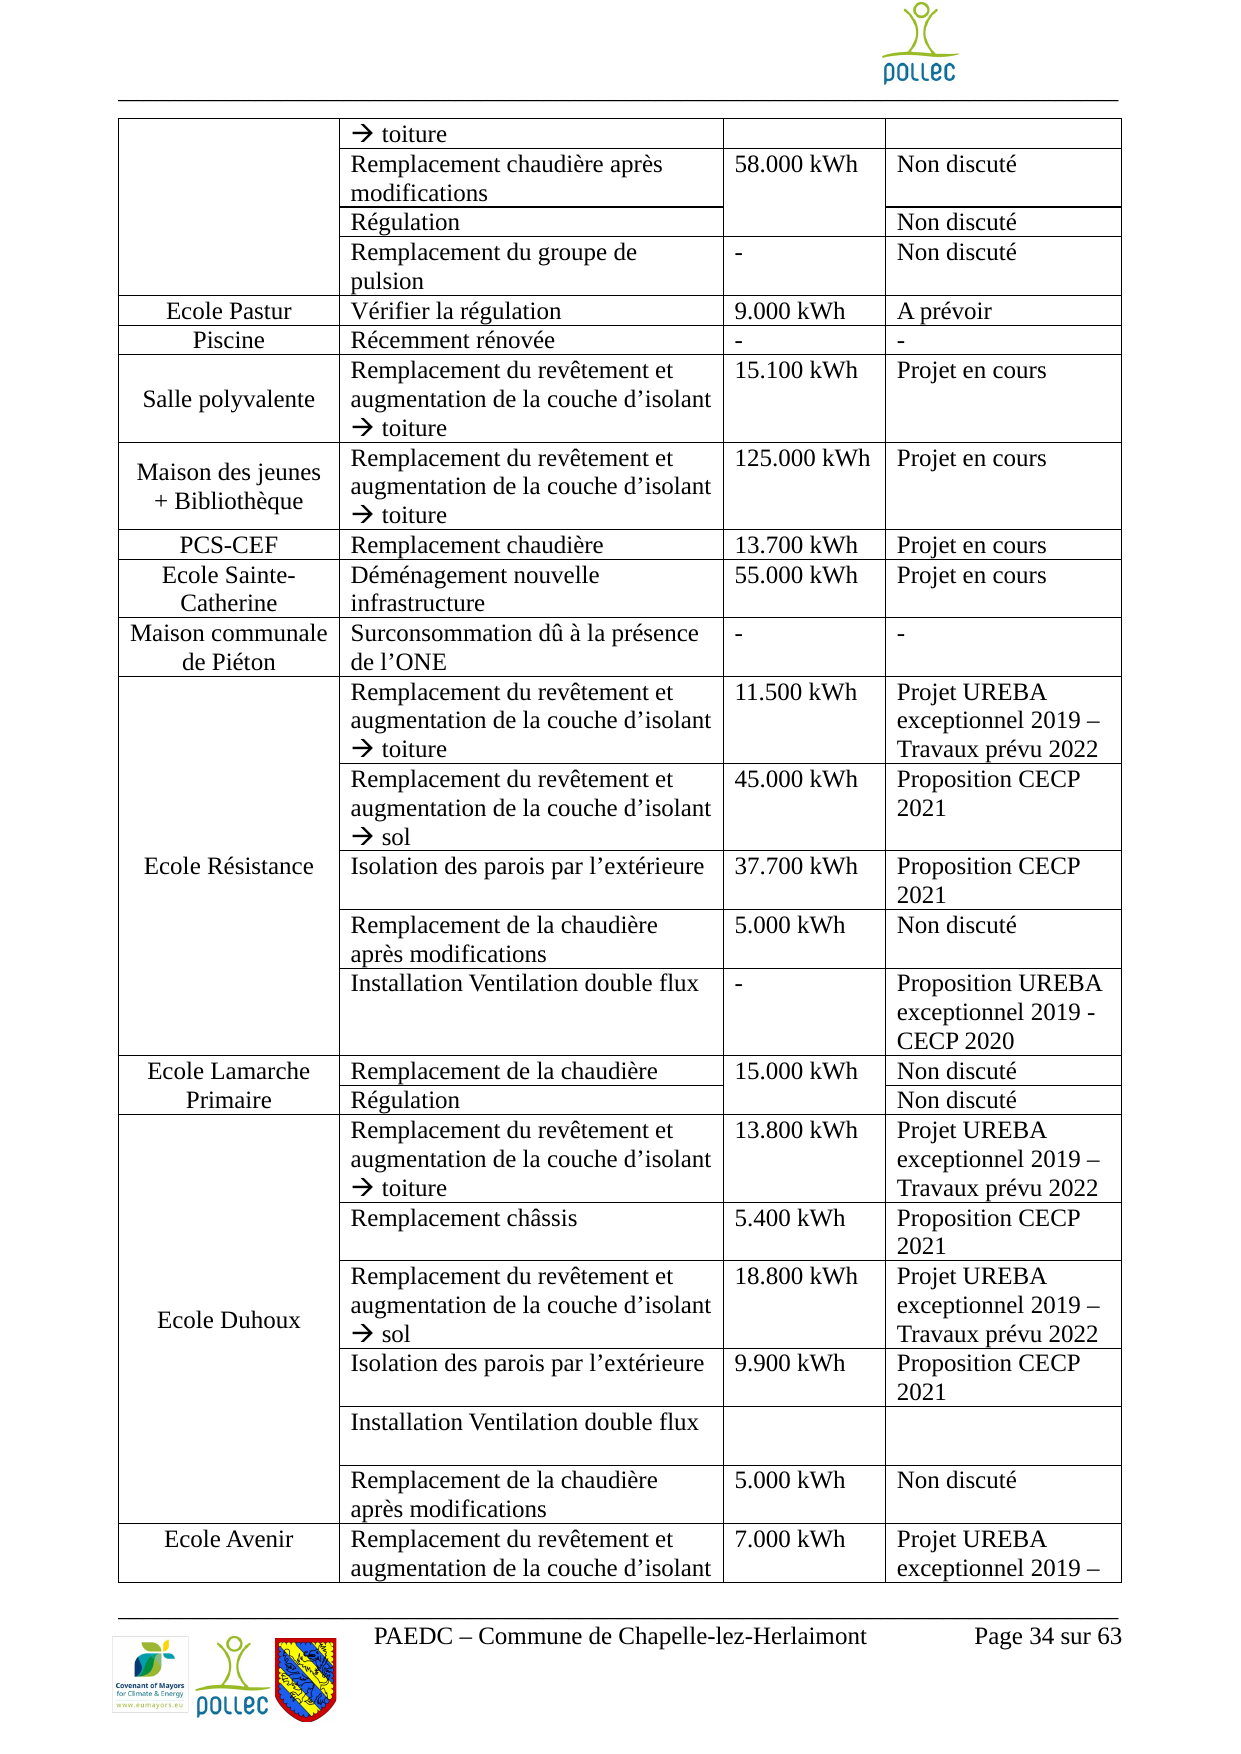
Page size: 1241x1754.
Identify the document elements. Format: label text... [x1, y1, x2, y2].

picture [206, 1645, 272, 1720]
table_cell Projet UREBA exceptionnel 2019 – [886, 1524, 1121, 1582]
table_cell Ecole Sainte-Catherine [119, 560, 339, 617]
table_cell Déménagement nouvelle infrastructure [340, 560, 723, 617]
table_cell [724, 1407, 885, 1464]
table_cell 15.100 kWh [724, 355, 885, 442]
table_cell Remplacement du revêtement et augmentation de la couche d’isolant  toiture [340, 355, 723, 442]
table_cell Remplacement châssis [340, 1203, 723, 1260]
table_cell Proposition UREBA exceptionnel 2019 -CECP 2020 [886, 969, 1121, 1055]
table_cell Non discuté [886, 208, 1121, 236]
table_cell 125.000 kWh [724, 443, 885, 529]
table_cell Salle polyvalente [119, 355, 339, 442]
table_cell Installation Ventilation double flux [340, 1407, 723, 1464]
table_cell Projet en cours [886, 530, 1121, 559]
table_cell - [724, 237, 885, 295]
table_cell Remplacement chaudière [340, 530, 723, 559]
table_cell Projet en cours [886, 560, 1121, 617]
table_cell 37.700 kWh [724, 851, 885, 909]
table_cell 5.000 kWh [724, 1466, 885, 1523]
picture [110, 1633, 191, 1714]
table_cell 58.000 kWh [724, 149, 885, 236]
table_cell Projet UREBA exceptionnel 2019 – Travaux prévu 2022 [886, 677, 1121, 763]
table_cell Remplacement de la chaudière après modifications [340, 1466, 723, 1523]
table_cell Ecole Résistance [119, 677, 339, 1055]
table_cell Ecole Avenir [119, 1524, 339, 1582]
table_cell Non discuté [886, 149, 1121, 206]
table_cell Isolation des parois par l’extérieure [340, 851, 723, 909]
table_cell Régulation [340, 1086, 723, 1114]
table_cell 55.000 kWh [724, 560, 885, 617]
table_cell [724, 119, 885, 148]
table_cell Projet en cours [886, 443, 1121, 529]
table_cell 13.800 kWh [724, 1115, 885, 1202]
table_cell Remplacement de la chaudière après modifications [340, 910, 723, 967]
table_cell Non discuté [886, 1086, 1121, 1114]
table_cell Proposition CECP 2021 [886, 1349, 1121, 1406]
table_cell Non discuté [886, 237, 1121, 295]
table_cell Remplacement de la chaudière [340, 1056, 723, 1084]
table_cell 5.000 kWh [724, 910, 885, 967]
table_cell A prévoir [886, 296, 1121, 324]
table_cell 9.000 kWh [724, 296, 885, 324]
table_cell Maison des jeunes + Bibliothèque [119, 443, 339, 529]
table_cell Maison communale de Piéton [119, 618, 339, 676]
table_cell 7.000 kWh [724, 1524, 885, 1582]
table_cell Non discuté [886, 1466, 1121, 1523]
table_cell Régulation [340, 208, 723, 236]
table_cell Surconsommation dû à la présence de l’ONE [340, 618, 723, 676]
table_cell - [724, 326, 885, 354]
table_cell 5.400 kWh [724, 1203, 885, 1260]
picture [882, 0, 959, 87]
table_cell Projet UREBA exceptionnel 2019 – Travaux prévu 2022 [886, 1115, 1121, 1202]
table_cell [886, 119, 1121, 148]
table_cell Non discuté [886, 1056, 1121, 1084]
table_cell Remplacement du revêtement et augmentation de la couche d’isolant  toiture [340, 1115, 723, 1202]
table_cell - [886, 326, 1121, 354]
table_cell Remplacement du groupe de pulsion [340, 237, 723, 295]
table_cell Remplacement du revêtement et augmentation de la couche d’isolant  toiture [340, 443, 723, 529]
table_cell 9.900 kWh [724, 1349, 885, 1406]
table_cell Projet en cours [886, 355, 1121, 442]
table_cell Remplacement du revêtement et augmentation de la couche d’isolant  toiture [340, 677, 723, 763]
table_cell Piscine [119, 326, 339, 354]
picture [275, 1638, 337, 1722]
table_cell Remplacement chaudière après modifications [340, 149, 723, 206]
table_cell 15.000 kWh [724, 1056, 885, 1114]
table_cell Installation Ventilation double flux [340, 969, 723, 1055]
table_cell 18.800 kWh [724, 1261, 885, 1347]
table_cell 13.700 kWh [724, 530, 885, 559]
table_cell Isolation des parois par l’extérieure [340, 1349, 723, 1406]
table_cell Remplacement du revêtement et augmentation de la couche d’isolant  sol [340, 764, 723, 850]
table_cell - [886, 618, 1121, 676]
table_cell - [724, 969, 885, 1055]
table_cell Ecole Pastur [119, 296, 339, 324]
table_cell Ecole Duhoux [119, 1115, 339, 1523]
table_cell Proposition CECP 2021 [886, 764, 1121, 850]
table_cell PCS-CEF [119, 530, 339, 559]
table_cell Non discuté [886, 910, 1121, 967]
table_cell Proposition CECP 2021 [886, 1203, 1121, 1260]
table_cell Récemment rénovée [340, 326, 723, 354]
table_cell - [724, 618, 885, 676]
table_cell Projet UREBA exceptionnel 2019 – Travaux prévu 2022 [886, 1261, 1121, 1347]
table_cell 45.000 kWh [724, 764, 885, 850]
table_cell Proposition CECP 2021 [886, 851, 1121, 909]
table_cell [119, 119, 339, 295]
table_cell Remplacement du revêtement et augmentation de la couche d’isolant  sol [340, 1261, 723, 1347]
table_cell Ecole Lamarche Primaire [119, 1056, 339, 1114]
table_cell [886, 1407, 1121, 1464]
table_cell  toiture [340, 119, 723, 148]
table_cell Remplacement du revêtement et augmentation de la couche d’isolant [340, 1524, 723, 1582]
table_cell 11.500 kWh [724, 677, 885, 763]
table_cell Vérifier la régulation [340, 296, 723, 324]
